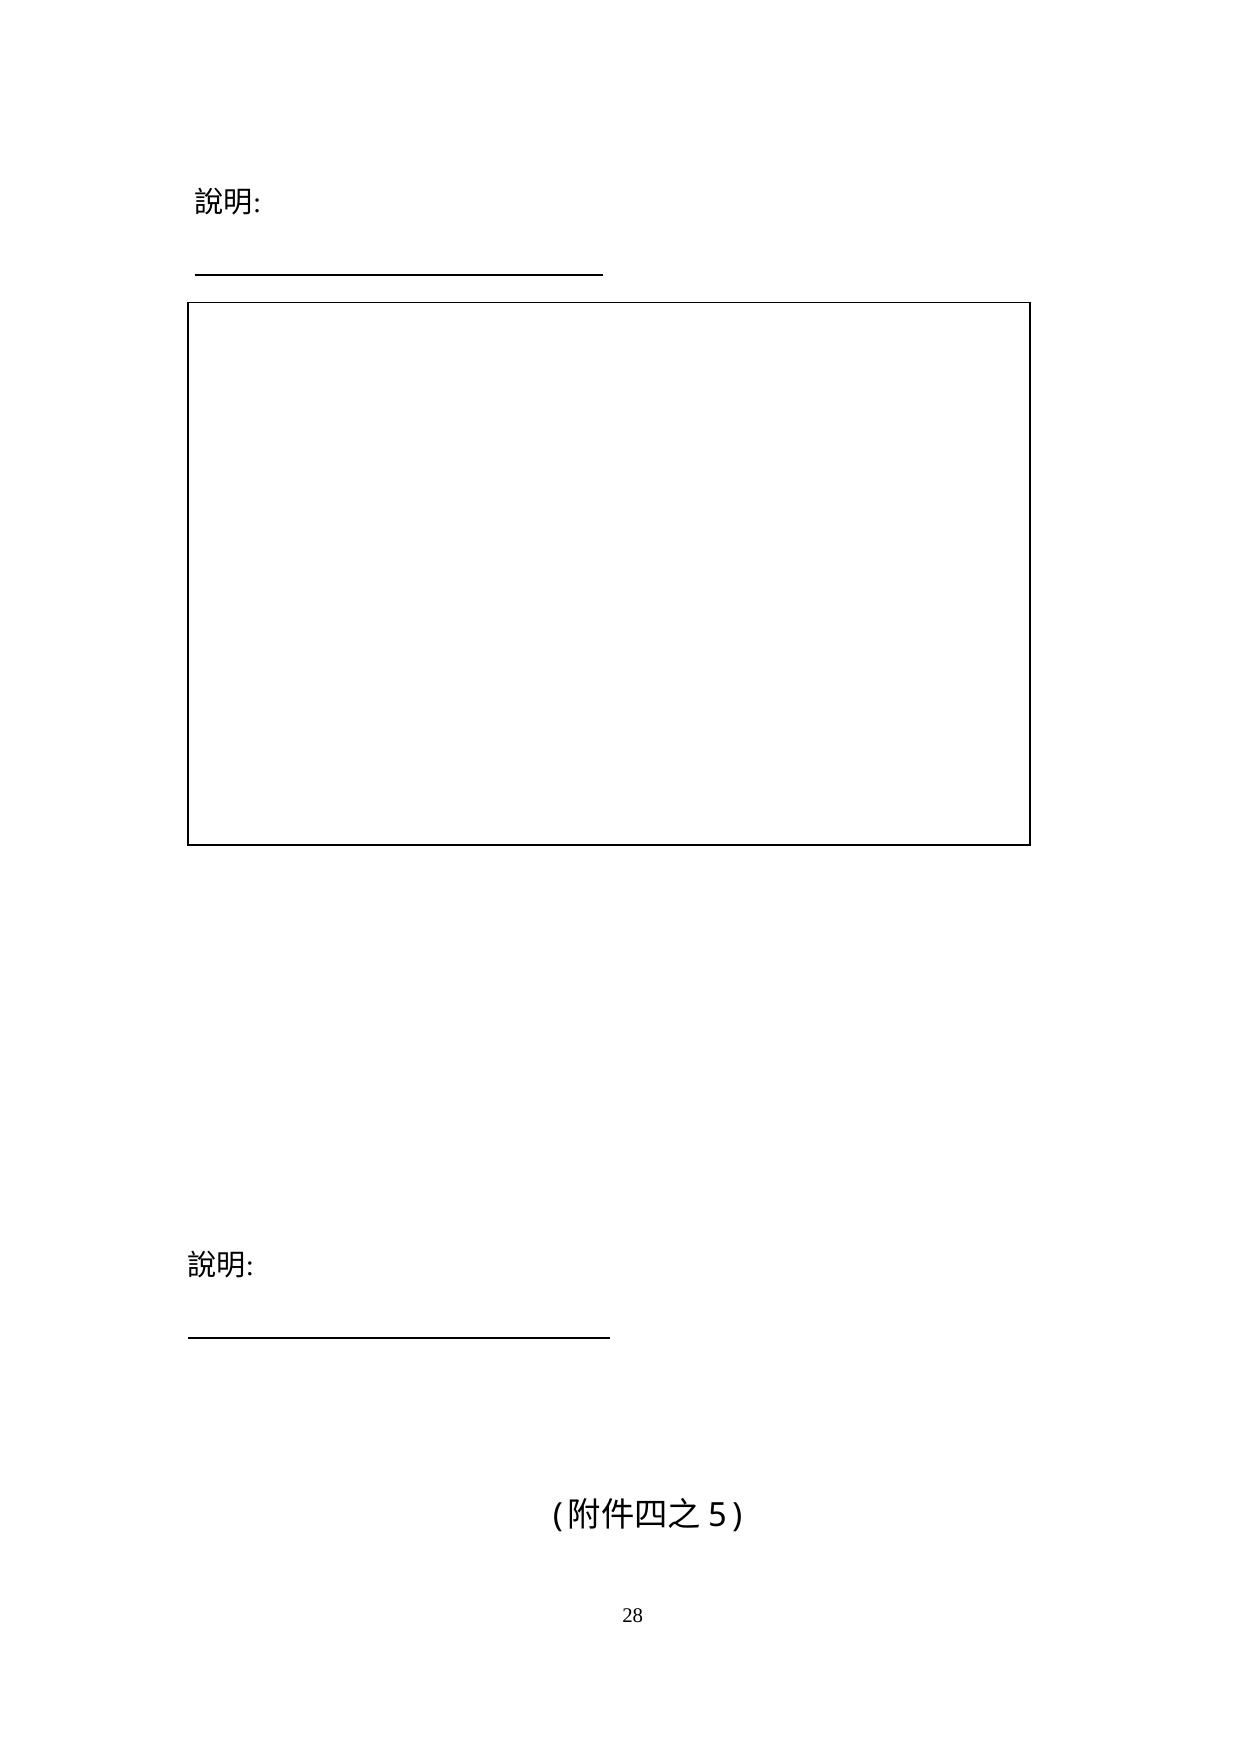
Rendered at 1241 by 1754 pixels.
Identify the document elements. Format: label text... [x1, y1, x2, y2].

text (附件四之5) [187, 1471, 1078, 1533]
text 說明: [187, 158, 1078, 221]
text 說明: [187, 1221, 1078, 1283]
